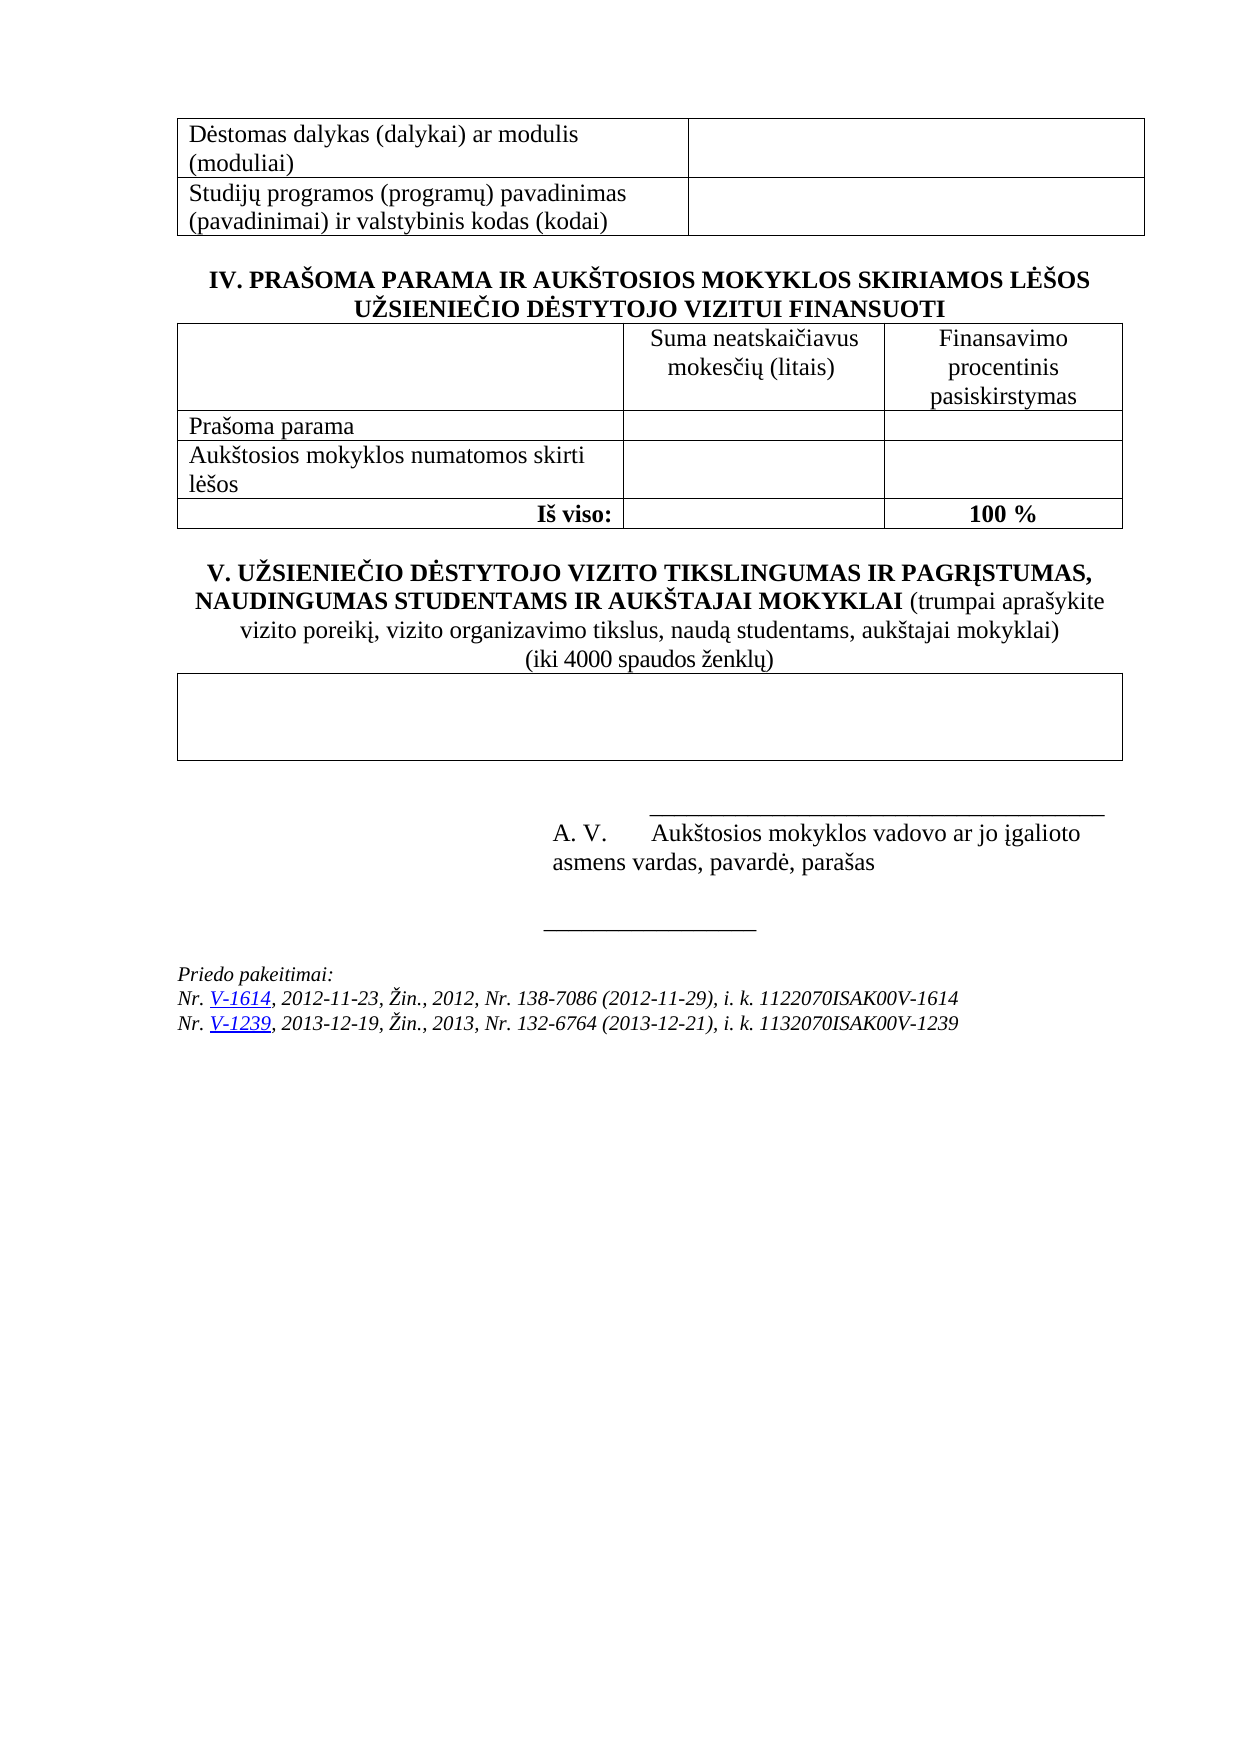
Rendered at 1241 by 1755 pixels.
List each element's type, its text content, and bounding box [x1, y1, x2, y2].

table_cell [624, 499, 884, 528]
table_cell 100 % [885, 499, 1122, 528]
table_cell [885, 411, 1122, 439]
text A. V. Aukštosios mokyklos vadovo ar jo įgalioto asmens vardas, pavardė, parašas [552, 818, 1122, 876]
text V. UŽSIENIEČIO DĖSTYTOJO VIZITO TIKSLINGUMAS IR PAGRĮSTUMAS, NAUDINGUMAS STUDENTAMS IR AUKŠTAJAI MOKYKLAI (trumpai aprašykite vizito poreikį, vizito organizavimo tikslus, naudą studentams, aukštajai mokyklai) [177, 558, 1122, 644]
text (iki 4000 spaudos ženklų) [177, 644, 1122, 673]
text Priedo pakeitimai: [177, 962, 1122, 986]
text Nr. V-1239, 2013-12-19, Žin., 2013, Nr. 132-6764 (2013-12-21), i. k. 1132070ISAK00V-1239 [177, 1010, 1122, 1034]
text Nr. V-1614, 2012-11-23, Žin., 2012, Nr. 138-7086 (2012-11-29), i. k. 1122070ISAK00V-1614 [177, 986, 1122, 1010]
text IV. PRAŠOMA PARAMA IR AUKŠTOSIOS MOKYKLOS SKIRIAMOS LĖŠOS UŽSIENIEČIO DĖSTYTOJO VIZITUI FINANSUOTI [177, 265, 1122, 322]
table_cell [689, 119, 1144, 177]
table_cell [624, 411, 884, 439]
table_header [178, 324, 623, 410]
table_cell Dėstomas dalykas (dalykai) ar modulis (moduliai) [178, 119, 688, 177]
table_header Finansavimo procentinis pasiskirstymas [885, 324, 1122, 410]
table_header Suma neatskaičiavus mokesčių (litais) [624, 324, 884, 410]
table_cell Studijų programos (programų) pavadinimas (pavadinimai) ir valstybinis kodas (kodai) [178, 178, 688, 235]
table_cell Prašoma parama [178, 411, 623, 439]
table_cell Aukštosios mokyklos numatomos skirti lėšos [178, 441, 623, 498]
table_cell Iš viso: [178, 499, 623, 528]
table_cell [885, 441, 1122, 498]
text _________________ [177, 905, 1122, 933]
table_cell [689, 178, 1144, 235]
table_cell [624, 441, 884, 498]
text _ [649, 790, 1122, 818]
table_header [178, 674, 1122, 760]
